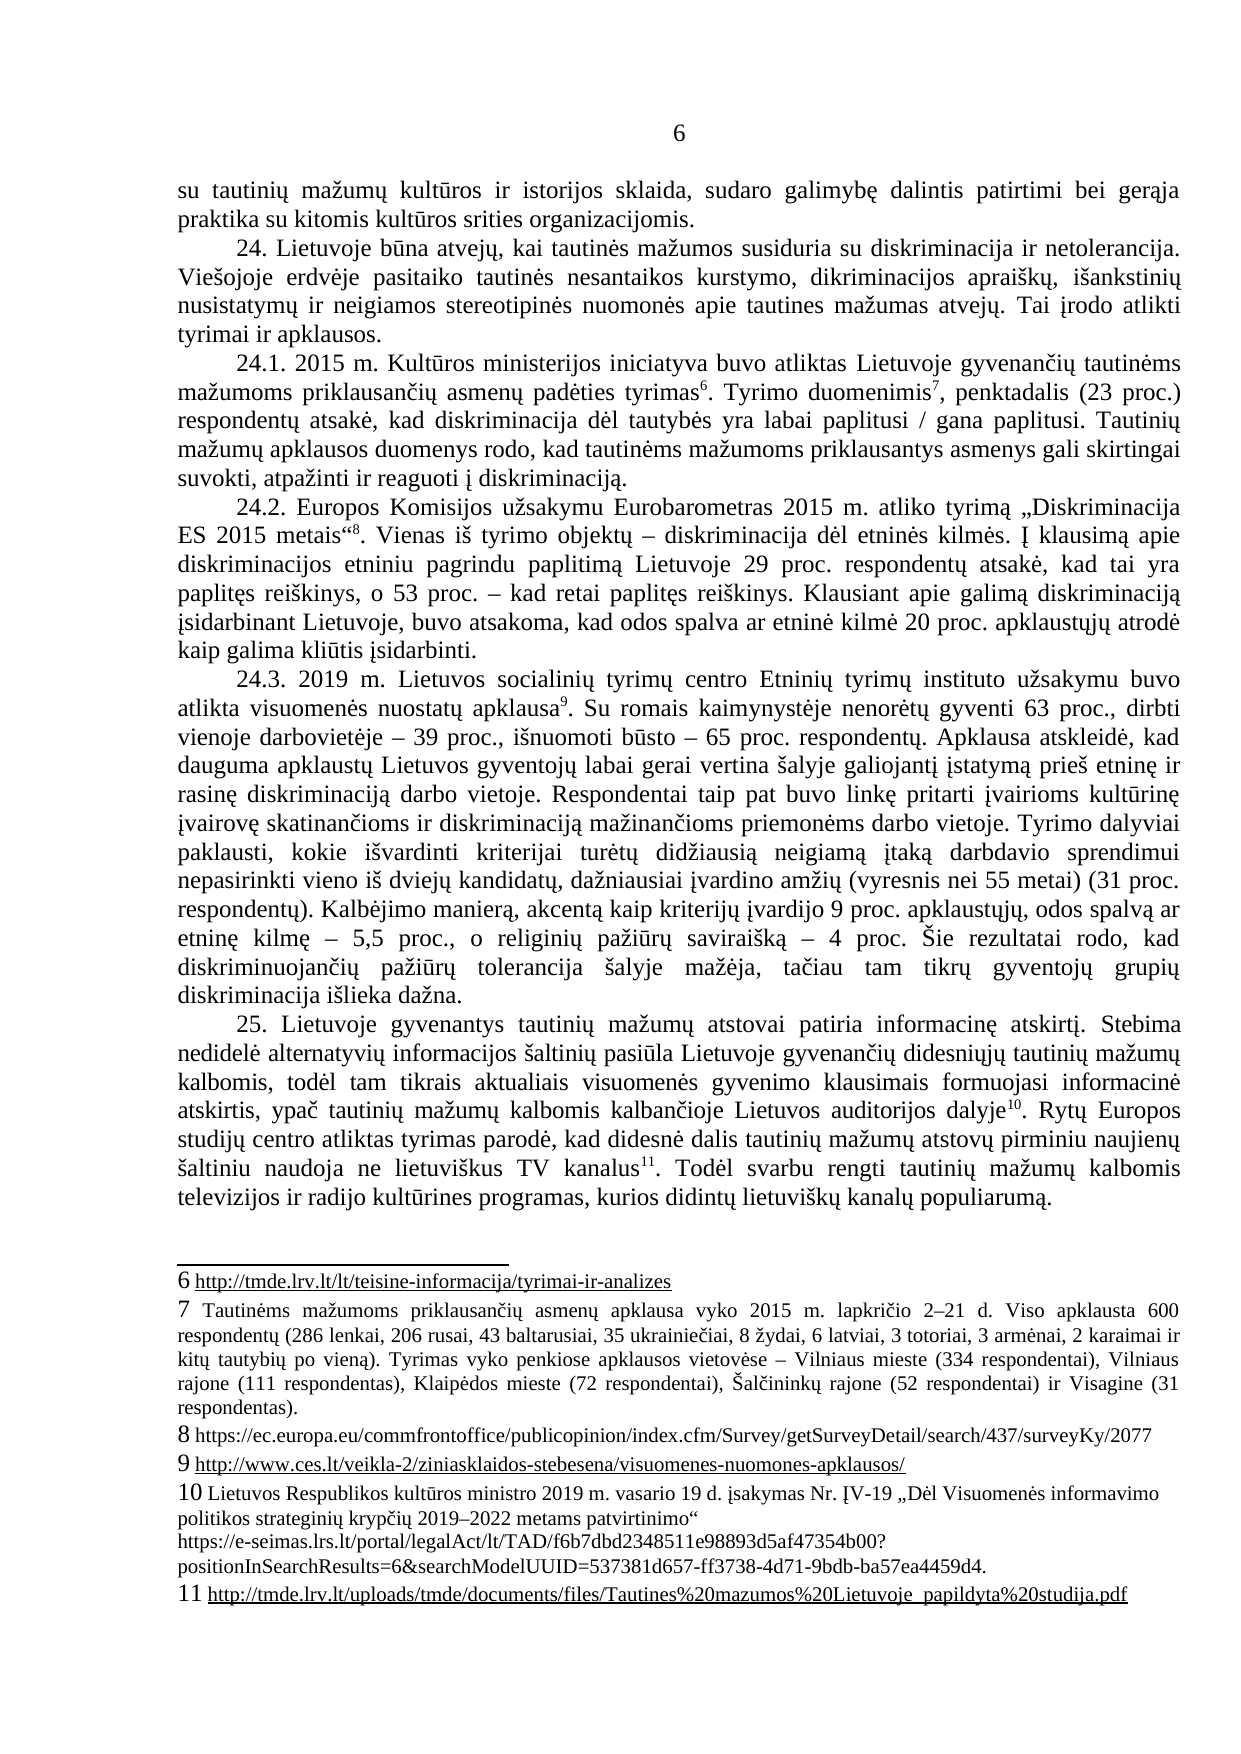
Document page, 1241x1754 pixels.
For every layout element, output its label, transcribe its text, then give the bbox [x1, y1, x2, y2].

text 24.3. 2019 m. Lietuvos socialinių tyrimų centro Etninių tyrimų instituto užsakymu buvo atlikta visuomenės nuostatų apklausa. Su romais kaimynystėje nenorėtų gyventi 63 proc., dirbti vienoje darbovietėje – 39 proc., išnuomoti būsto – 65 proc. respondentų. Apklausa atskleidė, kad dauguma apklaustų Lietuvos gyventojų labai gerai vertina šalyje galiojantį įstatymą prieš etninę ir rasinę diskriminaciją darbo vietoje. Respondentai taip pat buvo linkę pritarti įvairioms kultūrinę įvairovę skatinančioms ir diskriminaciją mažinančioms priemonėms darbo vietoje. Tyrimo dalyviai paklausti, kokie išvardinti kriterijai turėtų didžiausią neigiamą įtaką darbdavio sprendimui nepasirinkti vieno iš dviejų kandidatų, dažniausiai įvardino amžių (vyresnis nei 55 metai) (31 proc. respondentų). Kalbėjimo manierą, akcentą kaip kriterijų įvardijo 9 proc. apklaustųjų, odos spalvą ar etninę kilmę – 5,5 proc., o religinių pažiūrų saviraišką – 4 proc. Šie rezultatai rodo, kad diskriminuojančių pažiūrų tolerancija šalyje mažėja, tačiau tam tikrų gyventojų grupių diskriminacija išlieka dažna. [177, 664, 1181, 1009]
text http://tmde.lrv.lt/uploads/tmde/documents/files/Tautines%20mazumos%20Lietuvoje_papildyta%20studija.pdf [177, 1578, 1181, 1606]
text Lietuvos Respublikos kultūros ministro 2019 m. vasario 19 d. įsakymas Nr. ĮV-19 „Dėl Visuomenės informavimo politikos strateginių krypčių 2019–2022 metams patvirtinimo“ https://e-seimas.lrs.lt/portal/legalAct/lt/TAD/f6b7dbd2348511e98893d5af47354b00?positionInSearchResults=6&searchModelUUID=537381d657-ff3738-4d71-9bdb-ba57ea4459d4. [177, 1477, 1181, 1578]
text http://www.ces.lt/veikla-2/ziniasklaidos-stebesena/visuomenes-nuomones-apklausos/ [177, 1448, 1181, 1477]
text http://tmde.lrv.lt/lt/teisine-informacija/tyrimai-ir-analizes [177, 1265, 1181, 1294]
text Tautinėms mažumoms priklausančių asmenų apklausa vyko 2015 m. lapkričio 2–21 d. Viso apklausta 600 respondentų (286 lenkai, 206 rusai, 43 baltarusiai, 35 ukrainiečiai, 8 žydai, 6 latviai, 3 totoriai, 3 armėnai, 2 karaimai ir kitų tautybių po vieną). Tyrimas vyko penkiose apklausos vietovėse – Vilniaus mieste (334 respondentai), Vilniaus rajone (111 respondentas), Klaipėdos mieste (72 respondentai), Šalčininkų rajone (52 respondentai) ir Visagine (31 respondentas). [177, 1294, 1181, 1419]
text 24.2. Europos Komisijos užsakymu Eurobarometras 2015 m. atliko tyrimą „Diskriminacija ES 2015 metais“. Vienas iš tyrimo objektų – diskriminacija dėl etninės kilmės. Į klausimą apie diskriminacijos etniniu pagrindu paplitimą Lietuvoje 29 proc. respondentų atsakė, kad tai yra paplitęs reiškinys, o 53 proc. – kad retai paplitęs reiškinys. Klausiant apie galimą diskriminaciją įsidarbinant Lietuvoje, buvo atsakoma, kad odos spalva ar etninė kilmė 20 proc. apklaustųjų atrodė kaip galima kliūtis įsidarbinti. [177, 492, 1181, 664]
text su tautinių mažumų kultūros ir istorijos sklaida, sudaro galimybę dalintis patirtimi bei gerąja praktika su kitomis kultūros srities organizacijomis. [177, 176, 1181, 233]
text https://ec.europa.eu/commfrontoffice/publicopinion/index.cfm/Survey/getSurveyDetail/search/437/surveyKy/2077 [177, 1419, 1181, 1448]
text 24. Lietuvoje būna atvejų, kai tautinės mažumos susiduria su diskriminacija ir netolerancija. Viešojoje erdvėje pasitaiko tautinės nesantaikos kurstymo, dikriminacijos apraiškų, išankstinių nusistatymų ir neigiamos stereotipinės nuomonės apie tautines mažumas atvejų. Tai įrodo atlikti tyrimai ir apklausos. [177, 233, 1181, 348]
text 24.1. 2015 m. Kultūros ministerijos iniciatyva buvo atliktas Lietuvoje gyvenančių tautinėms mažumoms priklausančių asmenų padėties tyrimas. Tyrimo duomenimis, penktadalis (23 proc.) respondentų atsakė, kad diskriminacija dėl tautybės yra labai paplitusi / gana paplitusi. Tautinių mažumų apklausos duomenys rodo, kad tautinėms mažumoms priklausantys asmenys gali skirtingai suvokti, atpažinti ir reaguoti į diskriminaciją. [177, 348, 1181, 492]
text 25. Lietuvoje gyvenantys tautinių mažumų atstovai patiria informacinę atskirtį. Stebima nedidelė alternatyvių informacijos šaltinių pasiūla Lietuvoje gyvenančių didesniųjų tautinių mažumų kalbomis, todėl tam tikrais aktualiais visuomenės gyvenimo klausimais formuojasi informacinė atskirtis, ypač tautinių mažumų kalbomis kalbančioje Lietuvos auditorijos dalyje. Rytų Europos studijų centro atliktas tyrimas parodė, kad didesnė dalis tautinių mažumų atstovų pirminiu naujienų šaltiniu naudoja ne lietuviškus TV kanalus. Todėl svarbu rengti tautinių mažumų kalbomis televizijos ir radijo kultūrines programas, kurios didintų lietuviškų kanalų populiarumą. [177, 1009, 1181, 1211]
